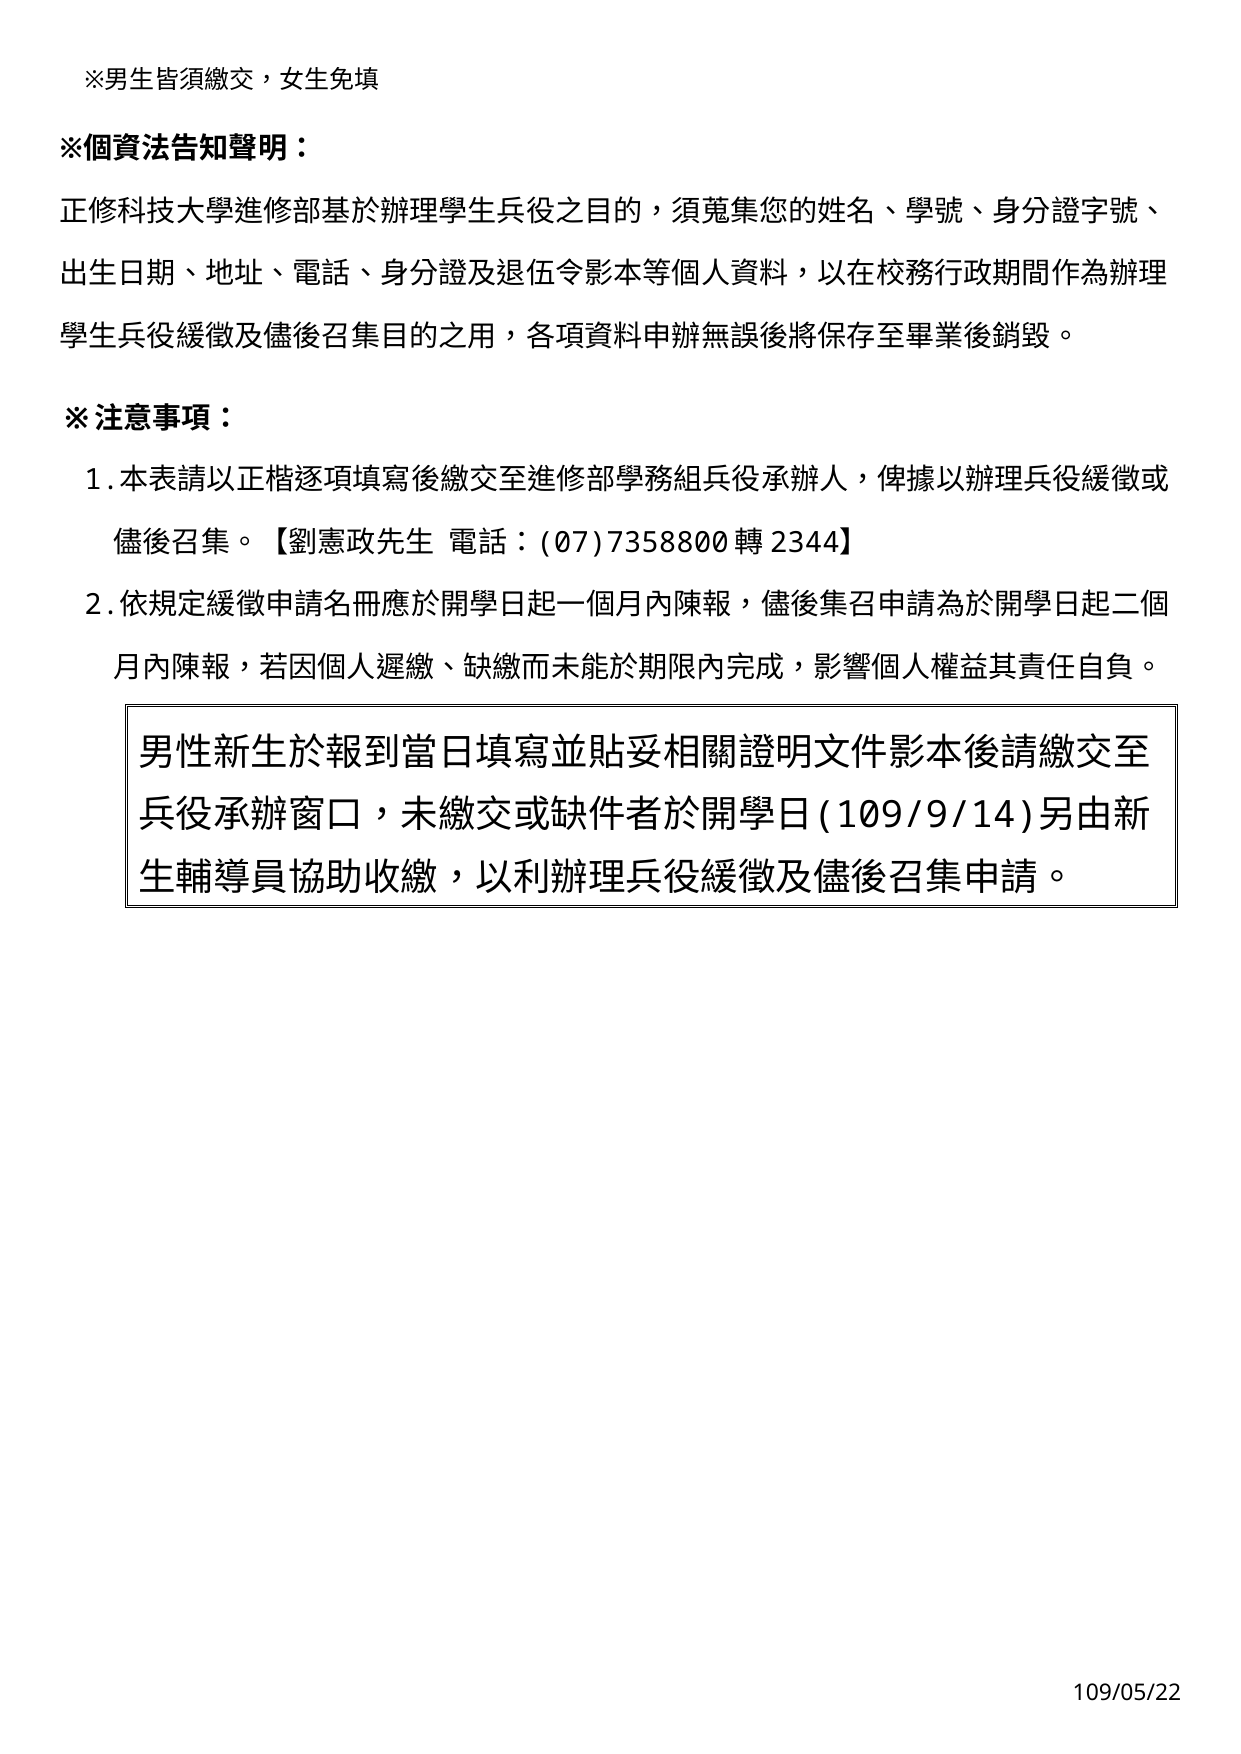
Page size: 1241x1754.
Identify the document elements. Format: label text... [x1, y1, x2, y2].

text ※個資法告知聲明： 正修科技大學進修部基於辦理學生兵役之目的，須蒐集您的姓名、學號、身分證字號、出生日期、地址、電話、身分證及退伍令影本等個人資料，以在校務行政期間作為辦理學生兵役緩徵及儘後召集目的之用，各項資料申辦無誤後將保存至畢業後銷毀。 [59, 104, 1181, 354]
table_header 男性新生於報到當日填寫並貼妥相關證明文件影本後請繳交至兵役承辦窗口，未繳交或缺件者於開學日(109/9/14)另由新生輔導員協助收繳，以利辦理兵役緩徵及儘後召集申請。 [128, 707, 1175, 905]
text 1.本表請以正楷逐項填寫後繳交至進修部學務組兵役承辦人，俾據以辦理兵役緩徵或儘後召集。【劉憲政先生 電話：(07)7358800轉2344】 [84, 435, 1181, 560]
text ※注意事項： [59, 373, 1181, 435]
text 2.依規定緩徵申請名冊應於開學日起一個月內陳報，儘後集召申請為於開學日起二個月內陳報，若因個人遲繳、缺繳而未能於期限內完成，影響個人權益其責任自負。 [84, 560, 1181, 685]
